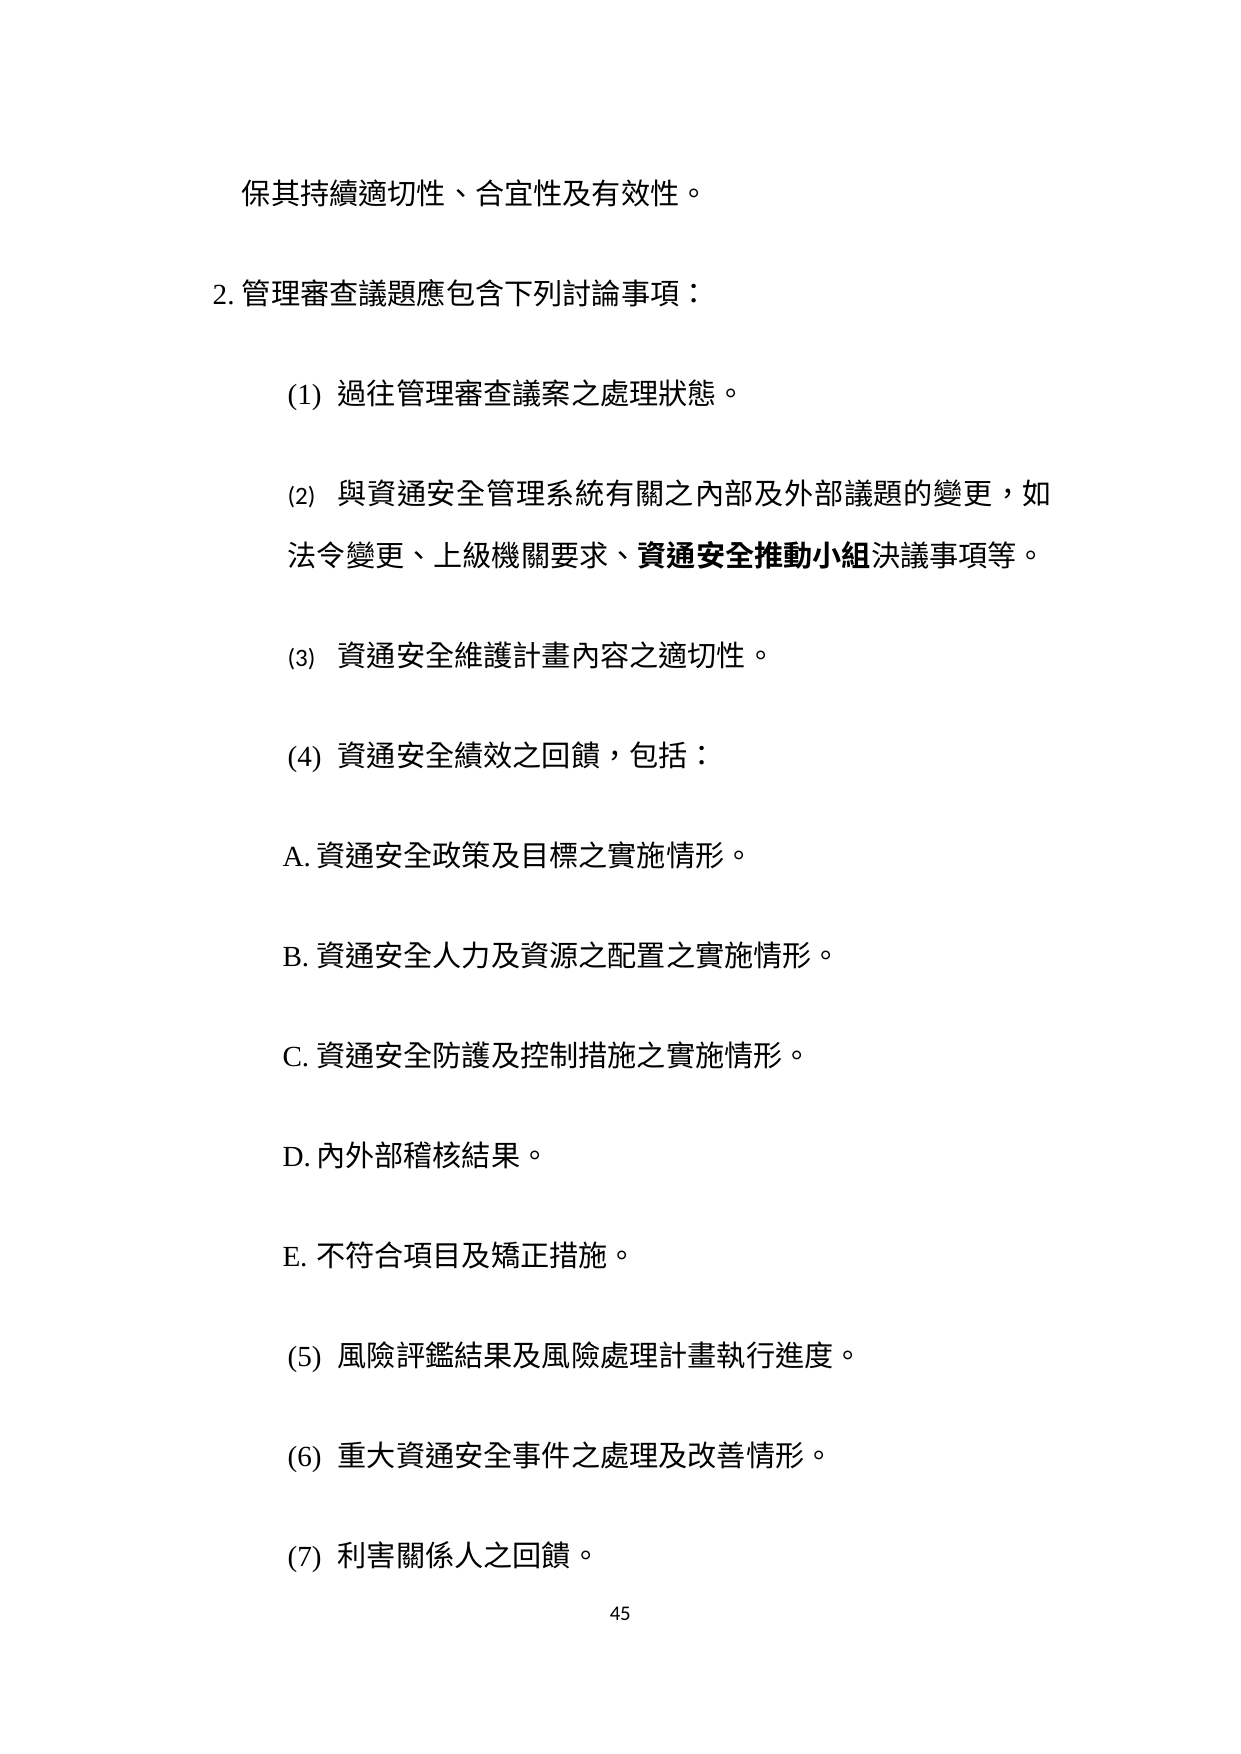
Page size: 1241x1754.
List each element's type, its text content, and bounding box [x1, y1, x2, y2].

list 資通安全政策及目標之實施情形。 [282, 812, 1053, 875]
list 資通安全維護計畫內容之適切性。 [287, 612, 1053, 675]
list 資通安全人力及資源之配置之實施情形。 [282, 912, 1053, 975]
list 不符合項目及矯正措施。 [282, 1212, 1053, 1275]
list 保其持續適切性、合宜性及有效性。 [212, 150, 1053, 212]
list 管理審查議題應包含下列討論事項： [212, 250, 1053, 312]
list 資通安全績效之回饋，包括： [287, 712, 1053, 775]
list 風險評鑑結果及風險處理計畫執行進度。 [287, 1312, 1053, 1375]
list 與資通安全管理系統有關之內部及外部議題的變更，如法令變更、上級機關要求、資通安全推動小組決議事項等。 [287, 450, 1053, 575]
list 過往管理審查議案之處理狀態。 [287, 350, 1053, 412]
list 重大資通安全事件之處理及改善情形。 [287, 1412, 1053, 1475]
list 資通安全防護及控制措施之實施情形。 [282, 1012, 1053, 1075]
list 利害關係人之回饋。 [287, 1512, 1053, 1575]
list 內外部稽核結果。 [282, 1112, 1053, 1175]
